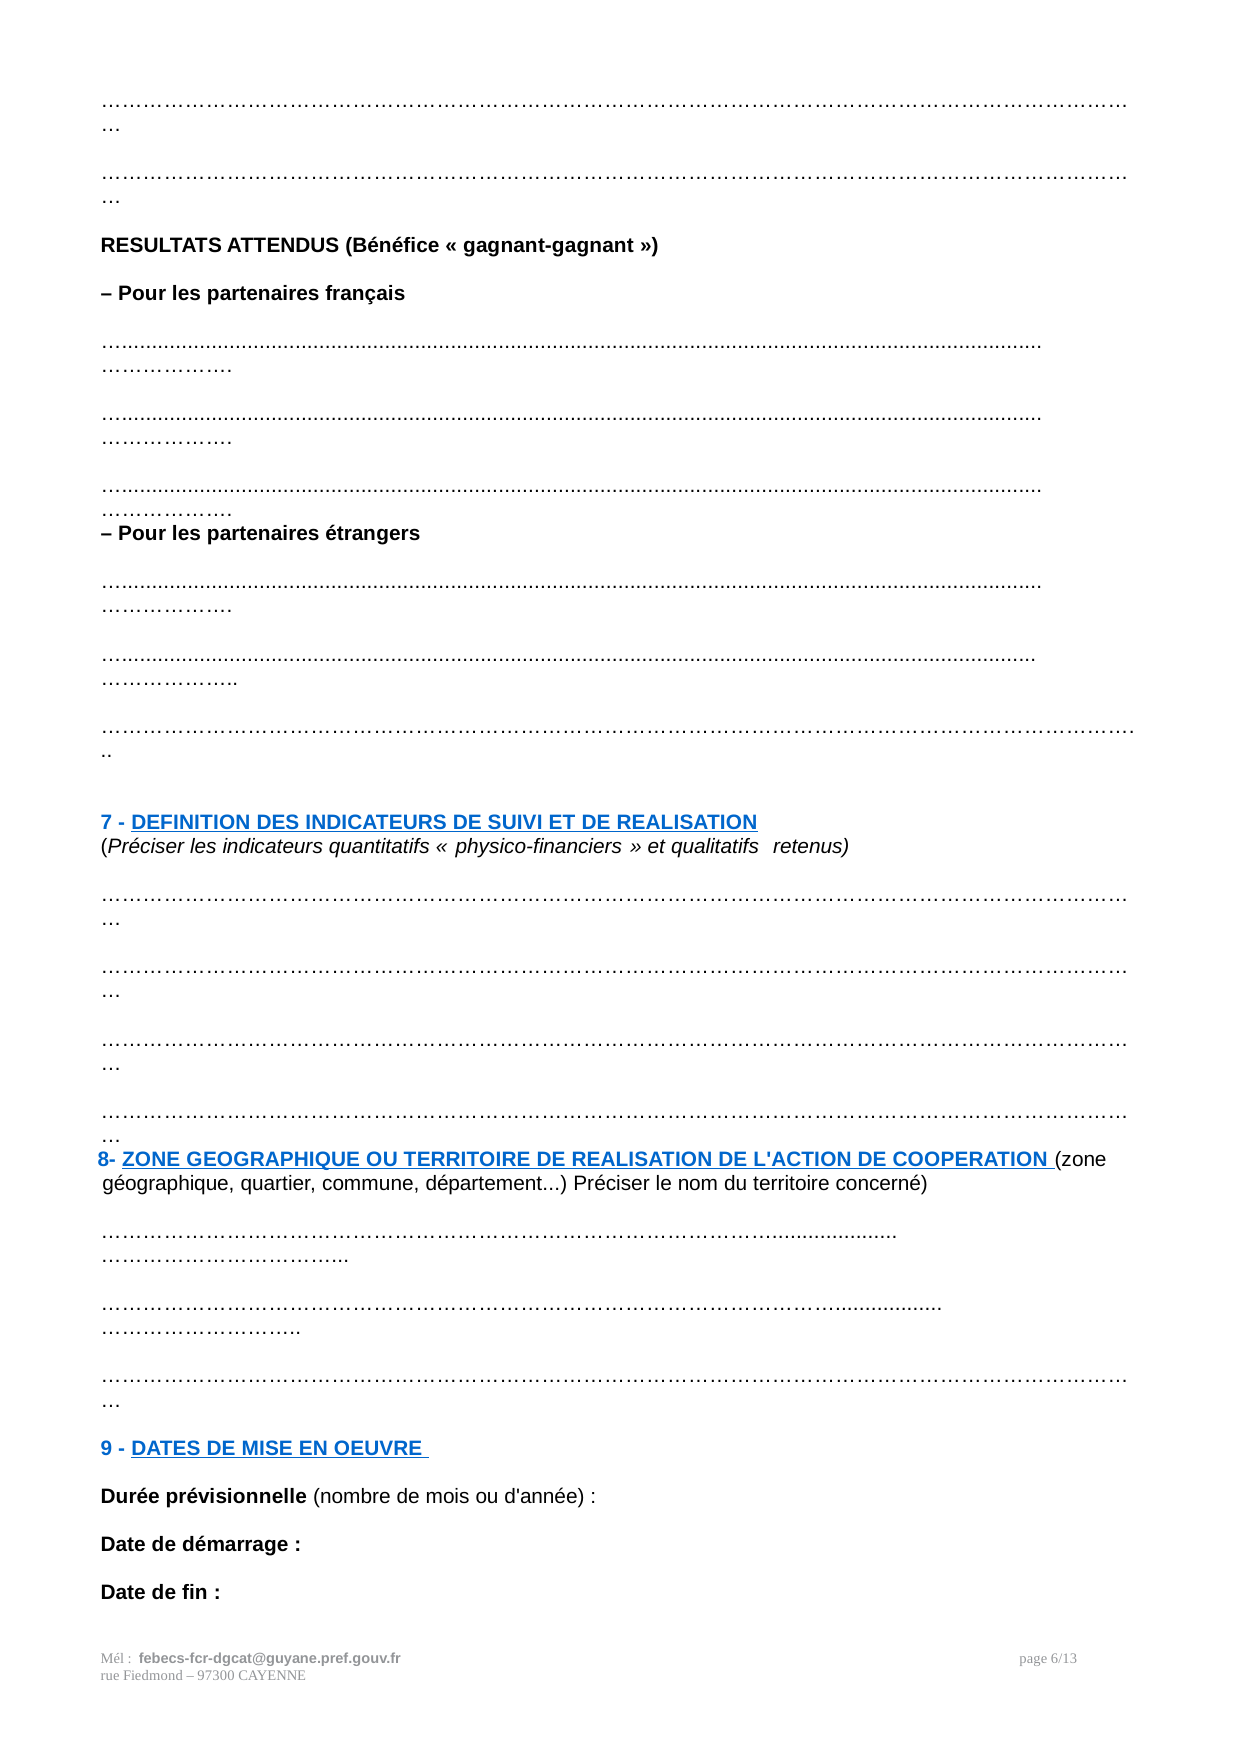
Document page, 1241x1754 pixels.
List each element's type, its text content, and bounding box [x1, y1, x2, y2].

text …………………………………………………………………………………………………………………………………... [100, 714, 1140, 762]
text – Pour les partenaires étrangers [100, 521, 1140, 545]
text …………………………………………………………………………………………………………………………………… [100, 1363, 1140, 1412]
text ……………………………………………………………………………………………..................……………………….. [100, 1291, 1140, 1339]
text …………………………………………………………………………………………………………………………………… [100, 1027, 1140, 1075]
subtitle 8- ZONE GEOGRAPHIQUE OU TERRITOIRE DE REALISATION DE L'ACTION DE COOPERATION (zone géographique, quartier, commune, département...) Préciser le nom du territoire concerné) [97, 1147, 1140, 1195]
text ….........................................................................................................................................................……………….. [100, 642, 1140, 690]
text …………………………………………………………………………………………………………………………………… [100, 1099, 1140, 1147]
text Date de fin : [100, 1580, 1140, 1604]
text Date de démarrage : [100, 1532, 1140, 1556]
text – Pour les partenaires français [100, 281, 1140, 305]
text …………………………………………………………………………………………………………………………………… [100, 954, 1140, 1002]
text RESULTATS ATTENDUS (Bénéfice « gagnant-gagnant ») [100, 232, 1140, 257]
text …………………………………………………………………………………….....................……………………………... [100, 1219, 1140, 1267]
text 7 - DEFINITION DES INDICATEURS DE SUIVI ET DE REALISATION [100, 810, 1140, 834]
text …..........................................................................................................................................................………………. [100, 569, 1140, 617]
text 9 - DATES DE MISE EN OEUVRE [100, 1436, 1140, 1460]
text Durée prévisionnelle (nombre de mois ou d'année) : [100, 1484, 1140, 1508]
text …..........................................................................................................................................................………………. [100, 473, 1140, 521]
text …..........................................................................................................................................................………………. [100, 401, 1140, 449]
text (Préciser les indicateurs quantitatifs « physico-financiers » et qualitatifs retenus) [100, 834, 1140, 858]
text …………………………………………………………………………………………………………………………………… [100, 882, 1140, 930]
text …..........................................................................................................................................................………………. [100, 329, 1140, 377]
text …………………………………………………………………………………………………………………………………… [100, 160, 1140, 208]
text …………………………………………………………………………………………………………………………………… [100, 88, 1140, 136]
